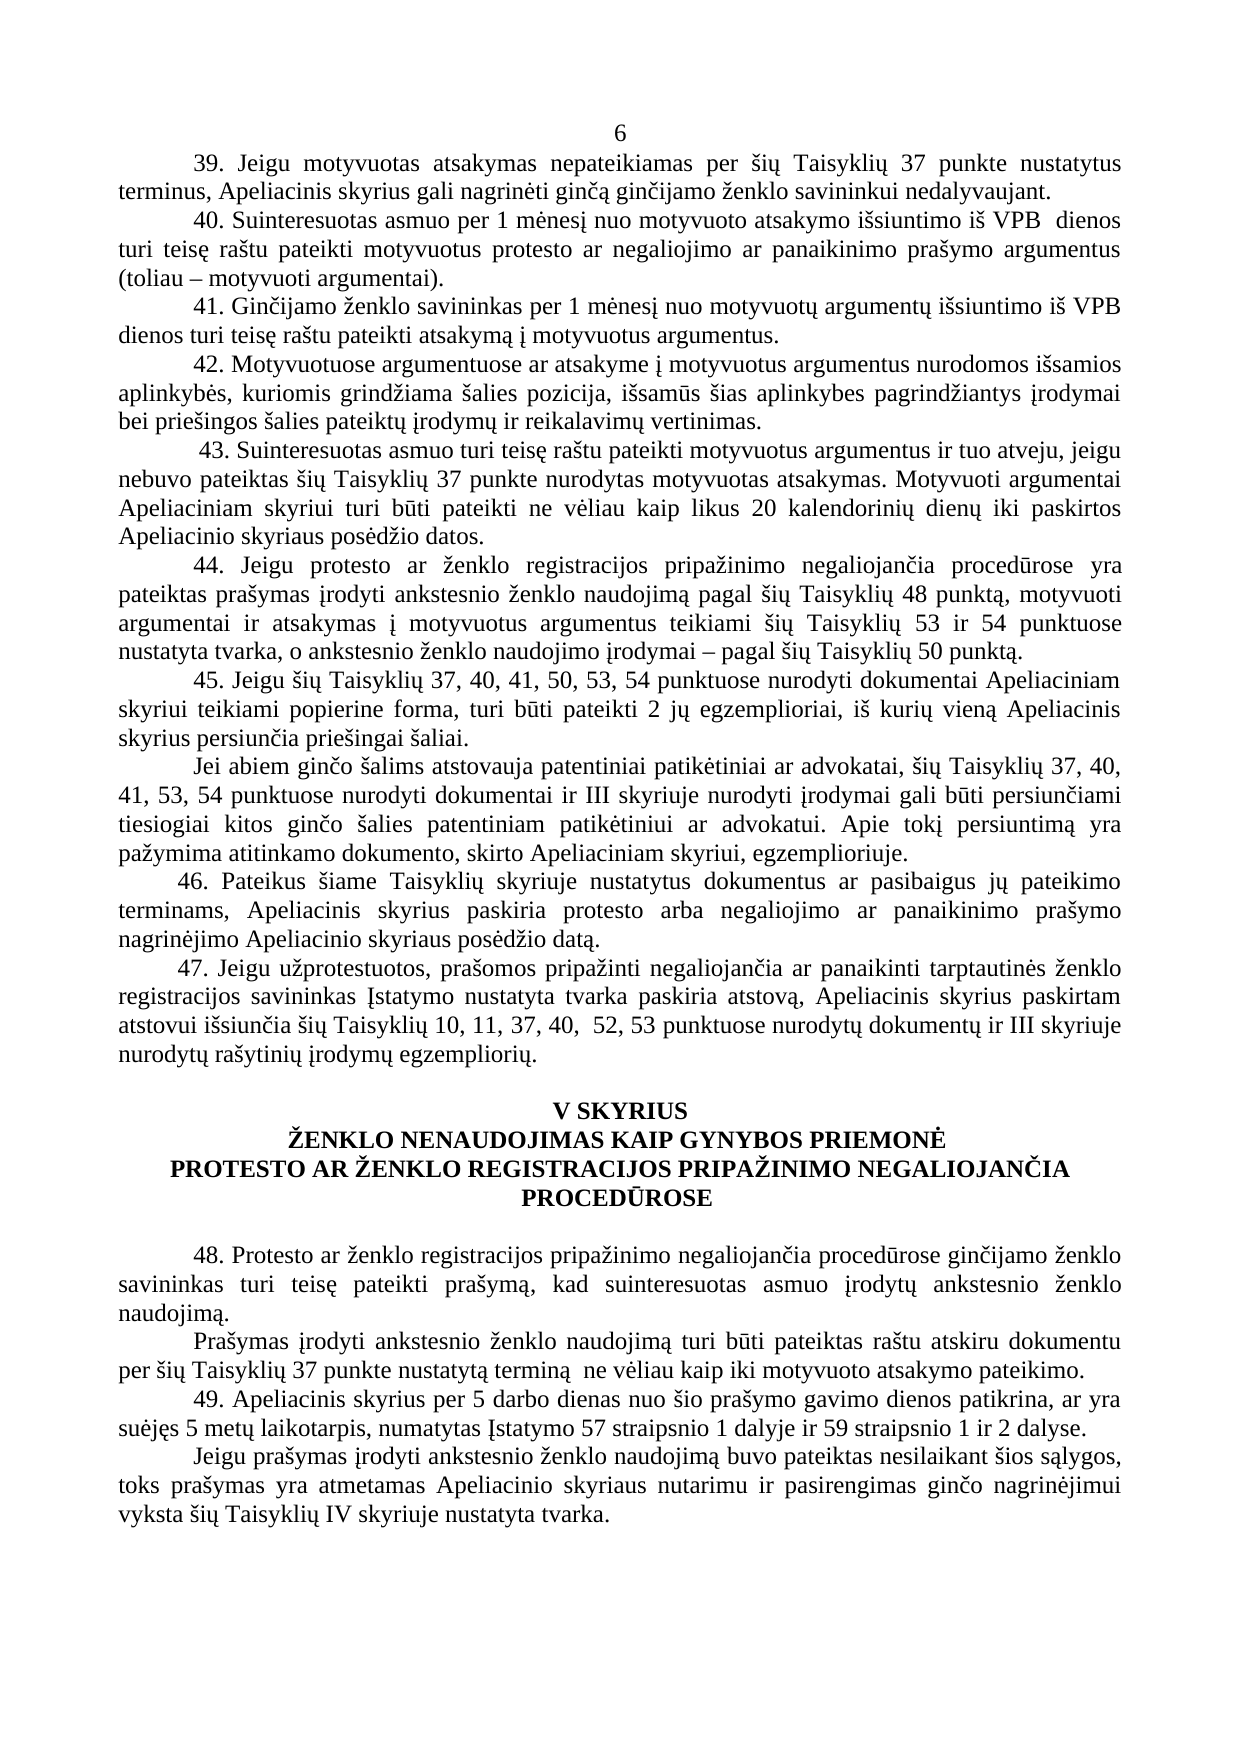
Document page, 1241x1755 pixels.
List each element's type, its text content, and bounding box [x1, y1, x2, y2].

text 40. Suinteresuotas asmuo per 1 mėnesį nuo motyvuoto atsakymo išsiuntimo iš VPB dienos turi teisę raštu pateikti motyvuotus protesto ar negaliojimo ar panaikinimo prašymo argumentus (toliau – motyvuoti argumentai). [118, 205, 1122, 291]
text Prašymas įrodyti ankstesnio ženklo naudojimą turi būti pateiktas raštu atskiru dokumentu per šių Taisyklių 37 punkte nustatytą terminą ne vėliau kaip iki motyvuoto atsakymo pateikimo. [118, 1326, 1122, 1384]
text 43. Suinteresuotas asmuo turi teisę raštu pateikti motyvuotus argumentus ir tuo atveju, jeigu nebuvo pateiktas šių Taisyklių 37 punkte nurodytas motyvuotas atsakymas. Motyvuoti argumentai Apeliaciniam skyriui turi būti pateikti ne vėliau kaip likus 20 kalendorinių dienų iki paskirtos Apeliacinio skyriaus posėdžio datos. [118, 435, 1122, 550]
text 48. Protesto ar ženklo registracijos pripažinimo negaliojančia procedūrose ginčijamo ženklo savininkas turi teisę pateikti prašymą, kad suinteresuotas asmuo įrodytų ankstesnio ženklo naudojimą. [118, 1240, 1122, 1326]
text ŽENKLO NENAUDOJIMAS KAIP GYNYBOS PRIEMONĖ [118, 1125, 1122, 1154]
text 49. Apeliacinis skyrius per 5 darbo dienas nuo šio prašymo gavimo dienos patikrina, ar yra suėjęs 5 metų laikotarpis, numatytas Įstatymo 57 straipsnio 1 dalyje ir 59 straipsnio 1 ir 2 dalyse. [118, 1384, 1122, 1441]
text 42. Motyvuotuose argumentuose ar atsakyme į motyvuotus argumentus nurodomos išsamios aplinkybės, kuriomis grindžiama šalies pozicija, išsamūs šias aplinkybes pagrindžiantys įrodymai bei priešingos šalies pateiktų įrodymų ir reikalavimų vertinimas. [118, 349, 1122, 435]
text 46. Pateikus šiame Taisyklių skyriuje nustatytus dokumentus ar pasibaigus jų pateikimo terminams, Apeliacinis skyrius paskiria protesto arba negaliojimo ar panaikinimo prašymo nagrinėjimo Apeliacinio skyriaus posėdžio datą. [118, 866, 1122, 953]
text 47. Jeigu užprotestuotos, prašomos pripažinti negaliojančia ar panaikinti tarptautinės ženklo registracijos savininkas Įstatymo nustatyta tvarka paskiria atstovą, Apeliacinis skyrius paskirtam atstovui išsiunčia šių Taisyklių 10, 11, 37, 40, 52, 53 punktuose nurodytų dokumentų ir III skyriuje nurodytų rašytinių įrodymų egzempliorių. [118, 953, 1122, 1068]
text 44. Jeigu protesto ar ženklo registracijos pripažinimo negaliojančia procedūrose yra pateiktas prašymas įrodyti ankstesnio ženklo naudojimą pagal šių Taisyklių 48 punktą, motyvuoti argumentai ir atsakymas į motyvuotus argumentus teikiami šių Taisyklių 53 ir 54 punktuose nustatyta tvarka, o ankstesnio ženklo naudojimo įrodymai – pagal šių Taisyklių 50 punktą. [118, 550, 1122, 665]
text 39. Jeigu motyvuotas atsakymas nepateikiamas per šių Taisyklių 37 punkte nustatytus terminus, Apeliacinis skyrius gali nagrinėti ginčą ginčijamo ženklo savininkui nedalyvaujant. [118, 148, 1122, 205]
text 45. Jeigu šių Taisyklių 37, 40, 41, 50, 53, 54 punktuose nurodyti dokumentai Apeliaciniam skyriui teikiami popierine forma, turi būti pateikti 2 jų egzemplioriai, iš kurių vieną Apeliacinis skyrius persiunčia priešingai šaliai. [118, 665, 1122, 751]
text PROTESTO AR ŽENKLO REGISTRACIJOS PRIPAŽINIMO NEGALIOJANČIA PROCEDŪROSE [118, 1154, 1122, 1211]
text 41. Ginčijamo ženklo savininkas per 1 mėnesį nuo motyvuotų argumentų išsiuntimo iš VPB dienos turi teisę raštu pateikti atsakymą į motyvuotus argumentus. [118, 291, 1122, 349]
text Jeigu prašymas įrodyti ankstesnio ženklo naudojimą buvo pateiktas nesilaikant šios sąlygos, toks prašymas yra atmetamas Apeliacinio skyriaus nutarimu ir pasirengimas ginčo nagrinėjimui vyksta šių Taisyklių IV skyriuje nustatyta tvarka. [118, 1441, 1122, 1528]
text V SKYRIUS [118, 1096, 1122, 1125]
text Jei abiem ginčo šalims atstovauja patentiniai patikėtiniai ar advokatai, šių Taisyklių 37, 40, 41, 53, 54 punktuose nurodyti dokumentai ir III skyriuje nurodyti įrodymai gali būti persiunčiami tiesiogiai kitos ginčo šalies patentiniam patikėtiniui ar advokatui. Apie tokį persiuntimą yra pažymima atitinkamo dokumento, skirto Apeliaciniam skyriui, egzemplioriuje. [118, 751, 1122, 866]
